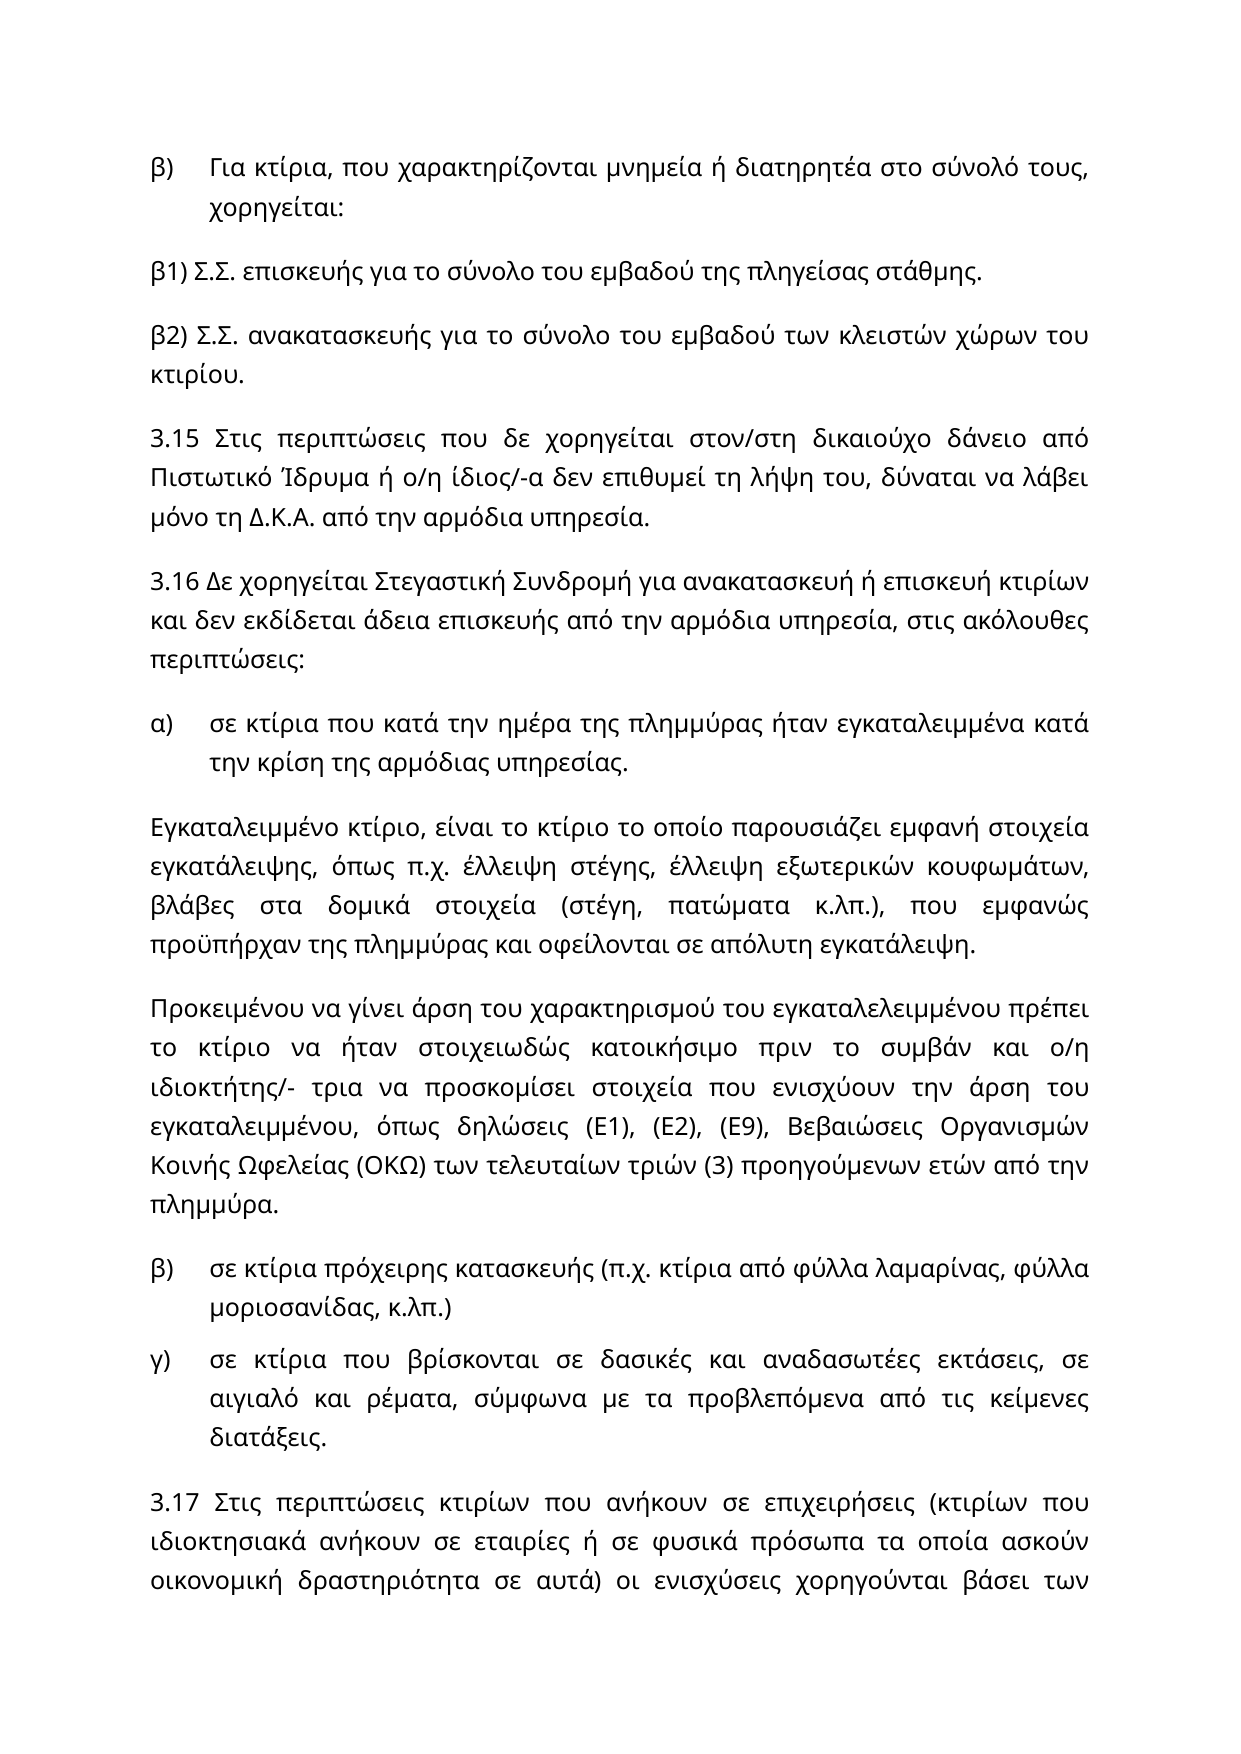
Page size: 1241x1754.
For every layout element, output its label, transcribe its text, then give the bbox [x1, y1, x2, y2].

text 3.16 Δε χορηγείται Στεγαστική Συνδρομή για ανακατασκευή ή επισκευή κτιρίων και δεν εκδίδεται άδεια επισκευής από την αρμόδια υπηρεσία, στις ακόλουθες περιπτώσεις: [150, 563, 1090, 676]
text 3.17 Στις περιπτώσεις κτιρίων που ανήκουν σε επιχειρήσεις (κτιρίων που ιδιοκτησιακά ανήκουν σε εταιρίες ή σε φυσικά πρόσωπα τα οποία ασκούν οικονομική δραστηριότητα σε αυτά) οι ενισχύσεις χορηγούνται βάσει των [150, 1484, 1090, 1597]
list γ) σε κτίρια που βρίσκονται σε δασικές και αναδασωτέες εκτάσεις, σε αιγιαλό και ρέματα, σύμφωνα με τα προβλεπόμενα από τις κείμενες διατάξεις. [150, 1342, 1090, 1454]
list α) σε κτίρια που κατά την ημέρα της πλημμύρας ήταν εγκαταλειμμένα κατά την κρίση της αρμόδιας υπηρεσίας. [150, 706, 1090, 779]
text Προκειμένου να γίνει άρση του χαρακτηρισμού του εγκαταλελειμμένου πρέπει το κτίριο να ήταν στοιχειωδώς κατοικήσιμο πριν το συμβάν και ο/η ιδιοκτήτης/- τρια να προσκομίσει στοιχεία που ενισχύουν την άρση του εγκαταλειμμένου, όπως δηλώσεις (Ε1), (Ε2), (Ε9), Βεβαιώσεις Οργανισμών Κοινής Ωφελείας (ΟΚΩ) των τελευταίων τριών (3) προηγούμενων ετών από την πλημμύρα. [150, 991, 1090, 1221]
text β2) Σ.Σ. ανακατασκευής για το σύνολο του εμβαδού των κλειστών χώρων του κτιρίου. [150, 317, 1090, 391]
text 3.15 Στις περιπτώσεις που δε χορηγείται στον/στη δικαιούχο δάνειο από Πιστωτικό Ίδρυμα ή ο/η ίδιος/-α δεν επιθυμεί τη λήψη του, δύναται να λάβει μόνο τη Δ.Κ.Α. από την αρμόδια υπηρεσία. [150, 421, 1090, 533]
list β) Για κτίρια, που χαρακτηρίζονται μνημεία ή διατηρητέα στο σύνολό τους, χορηγείται: [150, 150, 1090, 223]
text β1) Σ.Σ. επισκευής για το σύνολο του εμβαδού της πληγείσας στάθμης. [150, 253, 1090, 287]
list β) σε κτίρια πρόχειρης κατασκευής (π.χ. κτίρια από φύλλα λαμαρίνας, φύλλα μοριοσανίδας, κ.λπ.) [150, 1251, 1090, 1324]
text Εγκαταλειμμένο κτίριο, είναι το κτίριο το οποίο παρουσιάζει εμφανή στοιχεία εγκατάλειψης, όπως π.χ. έλλειψη στέγης, έλλειψη εξωτερικών κουφωμάτων, βλάβες στα δομικά στοιχεία (στέγη, πατώματα κ.λπ.), που εμφανώς προϋπήρχαν της πλημμύρας και οφείλονται σε απόλυτη εγκατάλειψη. [150, 809, 1090, 961]
